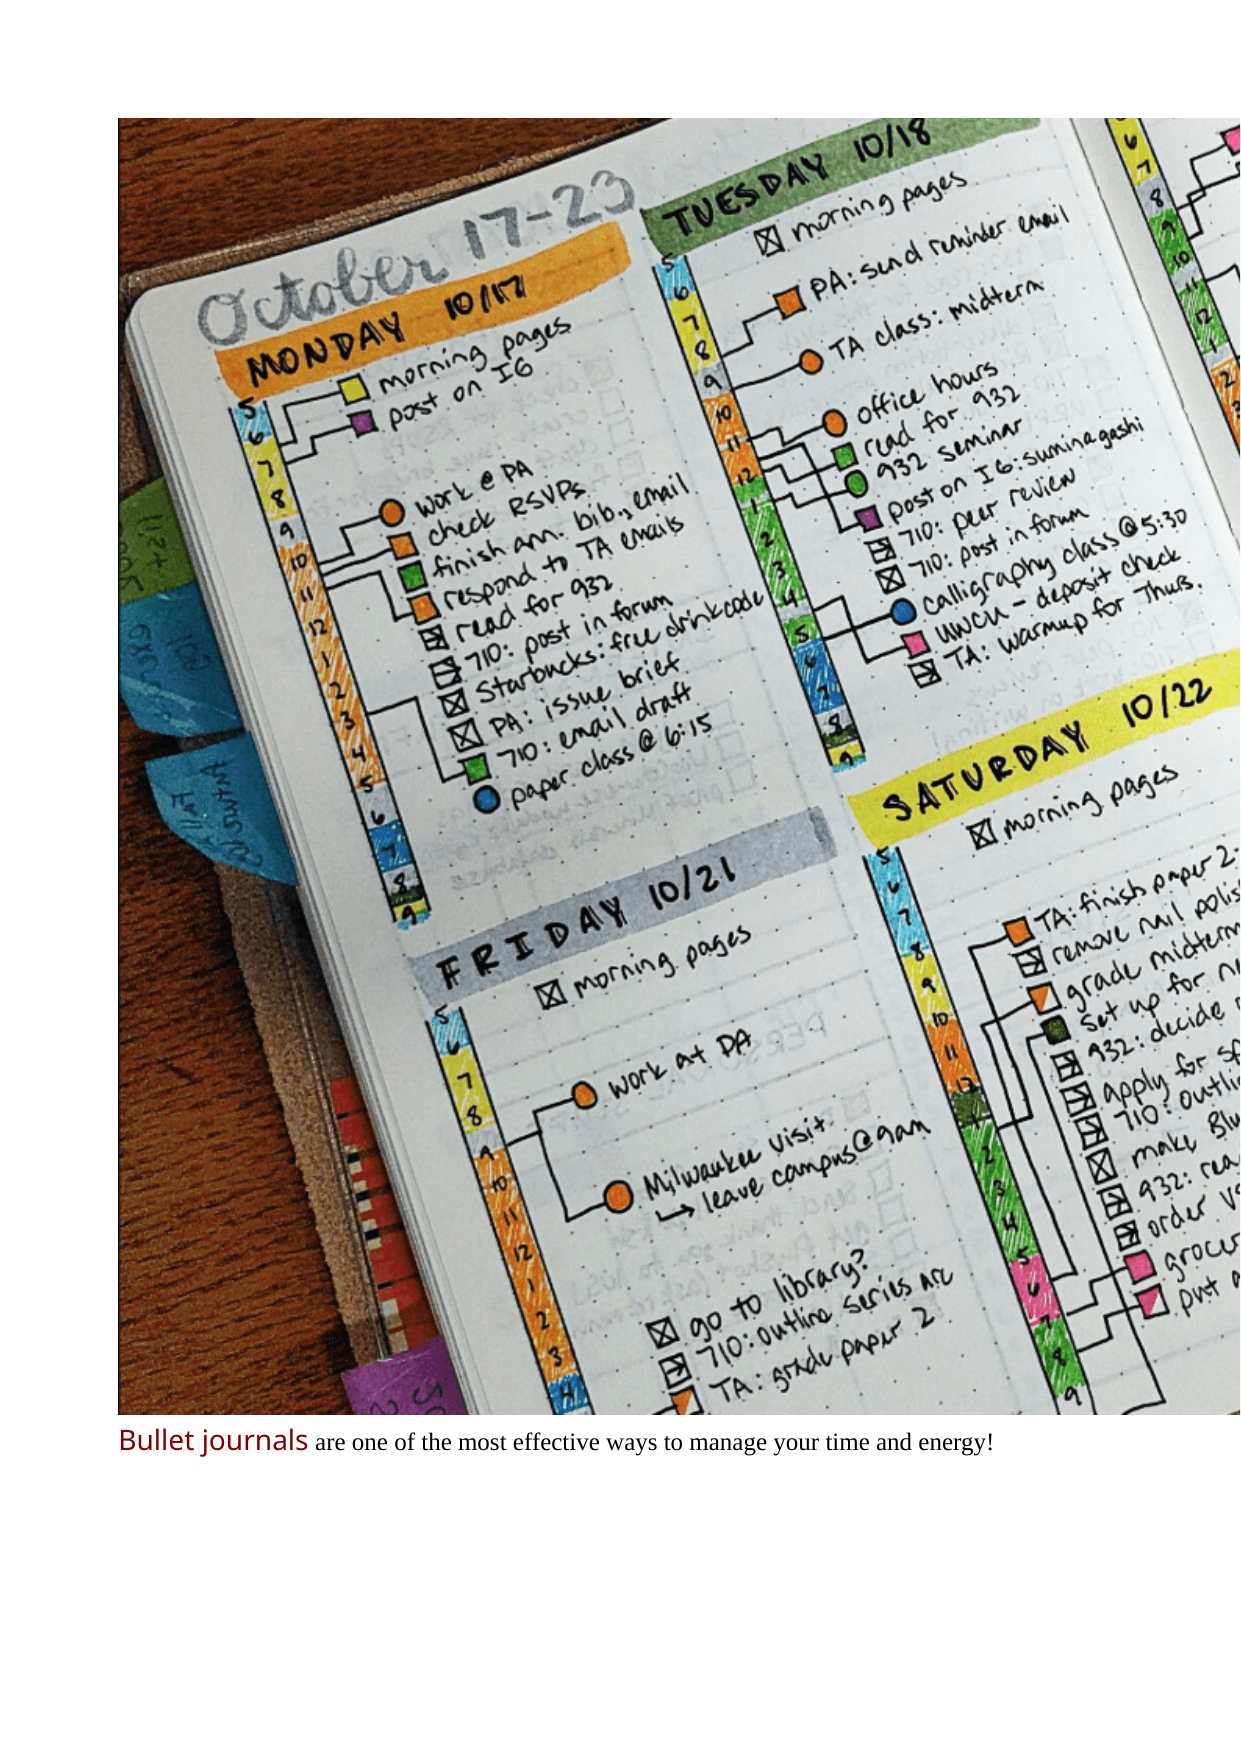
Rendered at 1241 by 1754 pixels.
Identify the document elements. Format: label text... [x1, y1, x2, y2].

picture [118, 118, 1241, 1415]
text Bullet journals are one of the most effective ways to manage your time and energy! [118, 1415, 1122, 1459]
